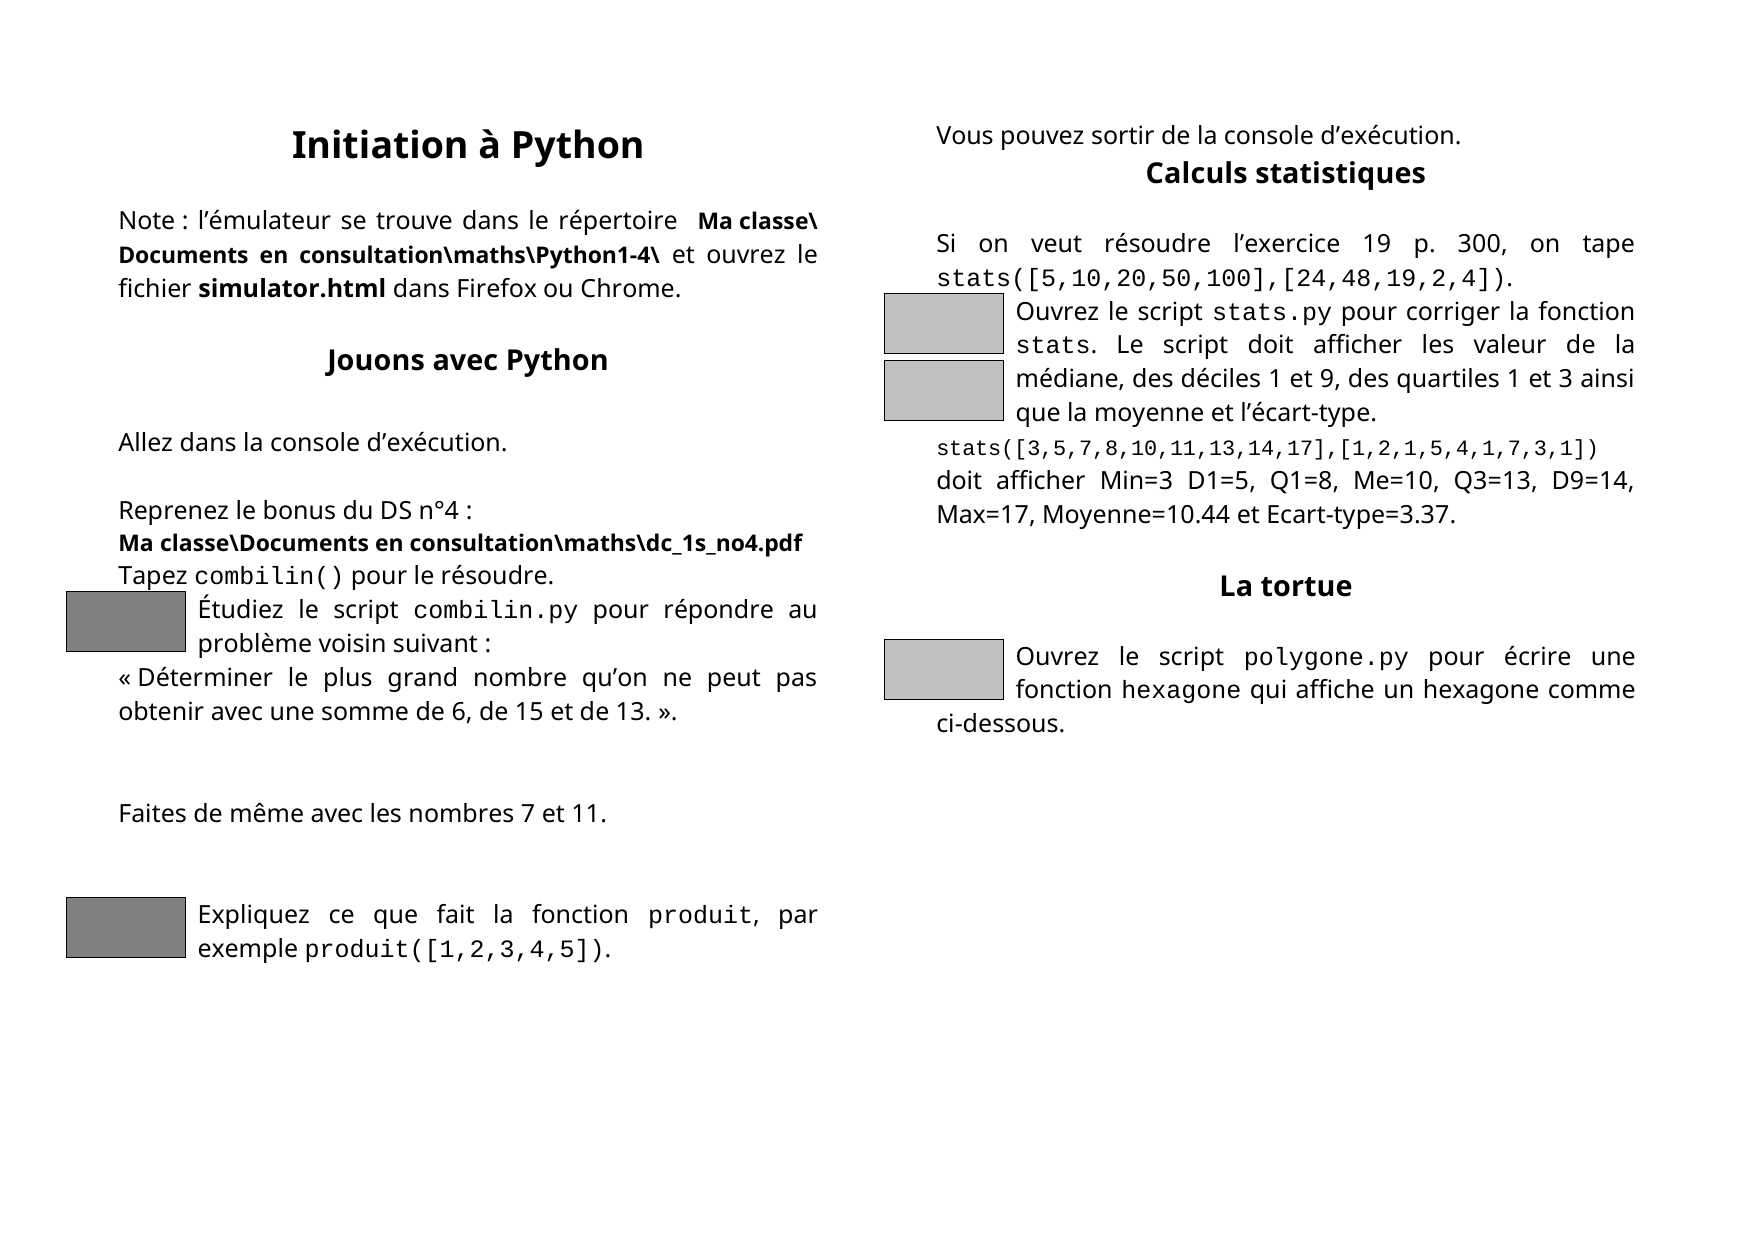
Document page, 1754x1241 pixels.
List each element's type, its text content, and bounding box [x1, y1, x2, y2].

text Étudiez le script combilin.py pour répondre au problème voisin suivant : [118, 592, 818, 660]
text stats([3,5,7,8,10,11,13,14,17],[1,2,1,5,4,1,7,3,1]) doit afficher Min=3 D1=5, Q1=8, Me=10, Q3=13, D9=14, Max=17, Moyenne=10.44 et Ecart-type=3.37. [936, 429, 1636, 531]
text Vous pouvez sortir de la console d’exécution. [936, 118, 1636, 152]
subtitle Calculs statistiques [936, 152, 1636, 192]
subtitle La tortue [936, 565, 1636, 604]
text Ouvrez le script polygone.py pour écrire une fonction hexagone qui affiche un hexagone comme ci-dessous. [936, 638, 1636, 740]
text Ouvrez le script stats.py pour corriger la fonction stats. Le script doit afficher les valeur de la médiane, des déciles 1 et 9, des quartiles 1 et 3 ainsi que la moyenne et l’écart-type. [936, 293, 1636, 429]
text Faites de même avec les nombres 7 et 11. [118, 796, 818, 829]
text Si on veut résoudre l’exercice 19 p. 300, on tape stats([5,10,20,50,100],[24,48,19,2,4]). [936, 226, 1636, 293]
text Tapez combilin() pour le résoudre. [118, 558, 818, 592]
subtitle Jouons avec Python [118, 339, 818, 378]
text « Déterminer le plus grand nombre qu’on ne peut pas obtenir avec une somme de 6, de 15 et de 13. ». [118, 660, 818, 728]
text Reprenez le bonus du DS n°4 : [118, 493, 818, 527]
text Note : l’émulateur se trouve dans le répertoire Ma classe\Documents en consultation\maths\Python1-4\ et ouvrez le fichier simulator.html dans Firefox ou Chrome. [118, 203, 818, 305]
text Ma classe\Documents en consultation\maths\dc_1s_no4.pdf [118, 527, 818, 558]
text Expliquez ce que fait la fonction produit, par exemple produit([1,2,3,4,5]). [118, 897, 818, 965]
text Allez dans la console d’exécution. [118, 425, 818, 459]
title Initiation à Python [118, 118, 818, 169]
